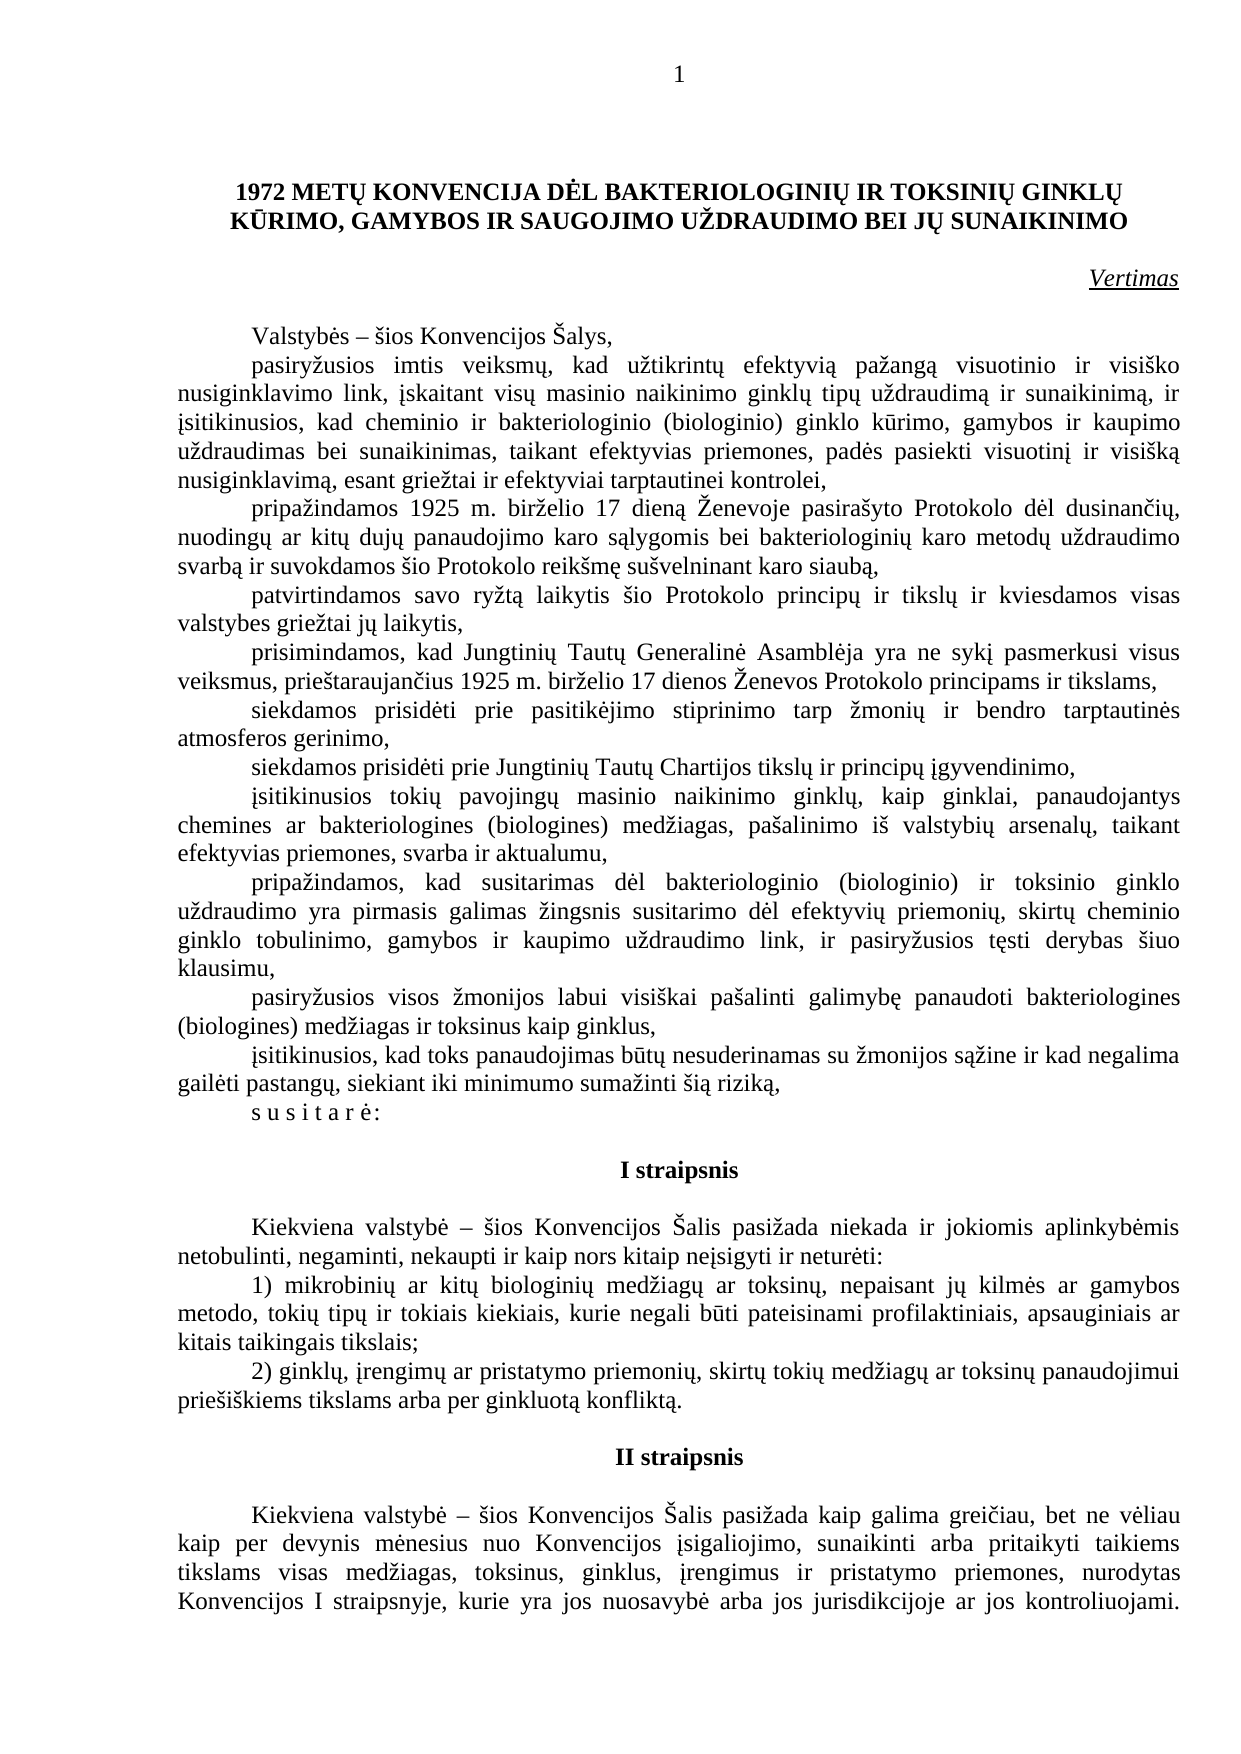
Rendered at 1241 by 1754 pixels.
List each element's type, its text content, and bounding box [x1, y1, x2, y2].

text Valstybės – šios Konvencijos Šalys, [177, 321, 1181, 350]
text pripažindamos, kad susitarimas dėl bakteriologinio (biologinio) ir toksinio ginklo uždraudimo yra pirmasis galimas žingsnis susitarimo dėl efektyvių priemonių, skirtų cheminio ginklo tobulinimo, gamybos ir kaupimo uždraudimo link, ir pasiryžusios tęsti derybas šiuo klausimu, [177, 867, 1181, 982]
text siekdamos prisidėti prie pasitikėjimo stiprinimo tarp žmonių ir bendro tarptautinės atmosferos gerinimo, [177, 695, 1181, 752]
text susitarė: [177, 1097, 1181, 1126]
text 1) mikrobinių ar kitų biologinių medžiagų ar toksinų, nepaisant jų kilmės ar gamybos metodo, tokių tipų ir tokiais kiekiais, kurie negali būti pateisinami profilaktiniais, apsauginiais ar kitais taikingais tikslais; [177, 1270, 1181, 1356]
text prisimindamos, kad Jungtinių Tautų Generalinė Asamblėja yra ne sykį pasmerkusi visus veiksmus, prieštaraujančius 1925 m. birželio 17 dienos Ženevos Protokolo principams ir tikslams, [177, 637, 1181, 695]
text pasiryžusios visos žmonijos labui visiškai pašalinti galimybę panaudoti bakteriologines (biologines) medžiagas ir toksinus kaip ginklus, [177, 982, 1181, 1040]
text įsitikinusios, kad toks panaudojimas būtų nesuderinamas su žmonijos sąžine ir kad negalima gailėti pastangų, siekiant iki minimumo sumažinti šią riziką, [177, 1040, 1181, 1097]
text I straipsnis [177, 1155, 1181, 1183]
text Kiekviena valstybė – šios Konvencijos Šalis pasižada kaip galima greičiau, bet ne vėliau kaip per devynis mėnesius nuo Konvencijos įsigaliojimo, sunaikinti arba pritaikyti taikiems tikslams visas medžiagas, toksinus, ginklus, įrengimus ir pristatymo priemones, nurodytas Konvencijos I straipsnyje, kurie yra jos nuosavybė arba jos jurisdikcijoje ar jos kontroliuojami. [177, 1500, 1181, 1615]
text 1972 metų Konvencija dėl bakteriologinių ir toksinių ginklų kūrimo, gamybos ir saugojimo uždraudimo bei jų sunaikinimo [177, 177, 1181, 235]
text pripažindamos 1925 m. birželio 17 dieną Ženevoje pasirašyto Protokolo dėl dusinančių, nuodingų ar kitų dujų panaudojimo karo sąlygomis bei bakteriologinių karo metodų uždraudimo svarbą ir suvokdamos šio Protokolo reikšmę sušvelninant karo siaubą, [177, 493, 1181, 580]
text pasiryžusios imtis veiksmų, kad užtikrintų efektyvią pažangą visuotinio ir visiško nusiginklavimo link, įskaitant visų masinio naikinimo ginklų tipų uždraudimą ir sunaikinimą, ir įsitikinusios, kad cheminio ir bakteriologinio (biologinio) ginklo kūrimo, gamybos ir kaupimo uždraudimas bei sunaikinimas, taikant efektyvias priemones, padės pasiekti visuotinį ir visišką nusiginklavimą, esant griežtai ir efektyviai tarptautinei kontrolei, [177, 350, 1181, 493]
text siekdamos prisidėti prie Jungtinių Tautų Chartijos tikslų ir principų įgyvendinimo, [177, 752, 1181, 781]
text Vertimas [177, 263, 1181, 292]
text patvirtindamos savo ryžtą laikytis šio Protokolo principų ir tikslų ir kviesdamos visas valstybes griežtai jų laikytis, [177, 580, 1181, 637]
text įsitikinusios tokių pavojingų masinio naikinimo ginklų, kaip ginklai, panaudojantys chemines ar bakteriologines (biologines) medžiagas, pašalinimo iš valstybių arsenalų, taikant efektyvias priemones, svarba ir aktualumu, [177, 781, 1181, 867]
text Kiekviena valstybė – šios Konvencijos Šalis pasižada niekada ir jokiomis aplinkybėmis netobulinti, negaminti, nekaupti ir kaip nors kitaip neįsigyti ir neturėti: [177, 1212, 1181, 1270]
text 2) ginklų, įrengimų ar pristatymo priemonių, skirtų tokių medžiagų ar toksinų panaudojimui priešiškiems tikslams arba per ginkluotą konfliktą. [177, 1356, 1181, 1413]
text II straipsnis [177, 1442, 1181, 1471]
